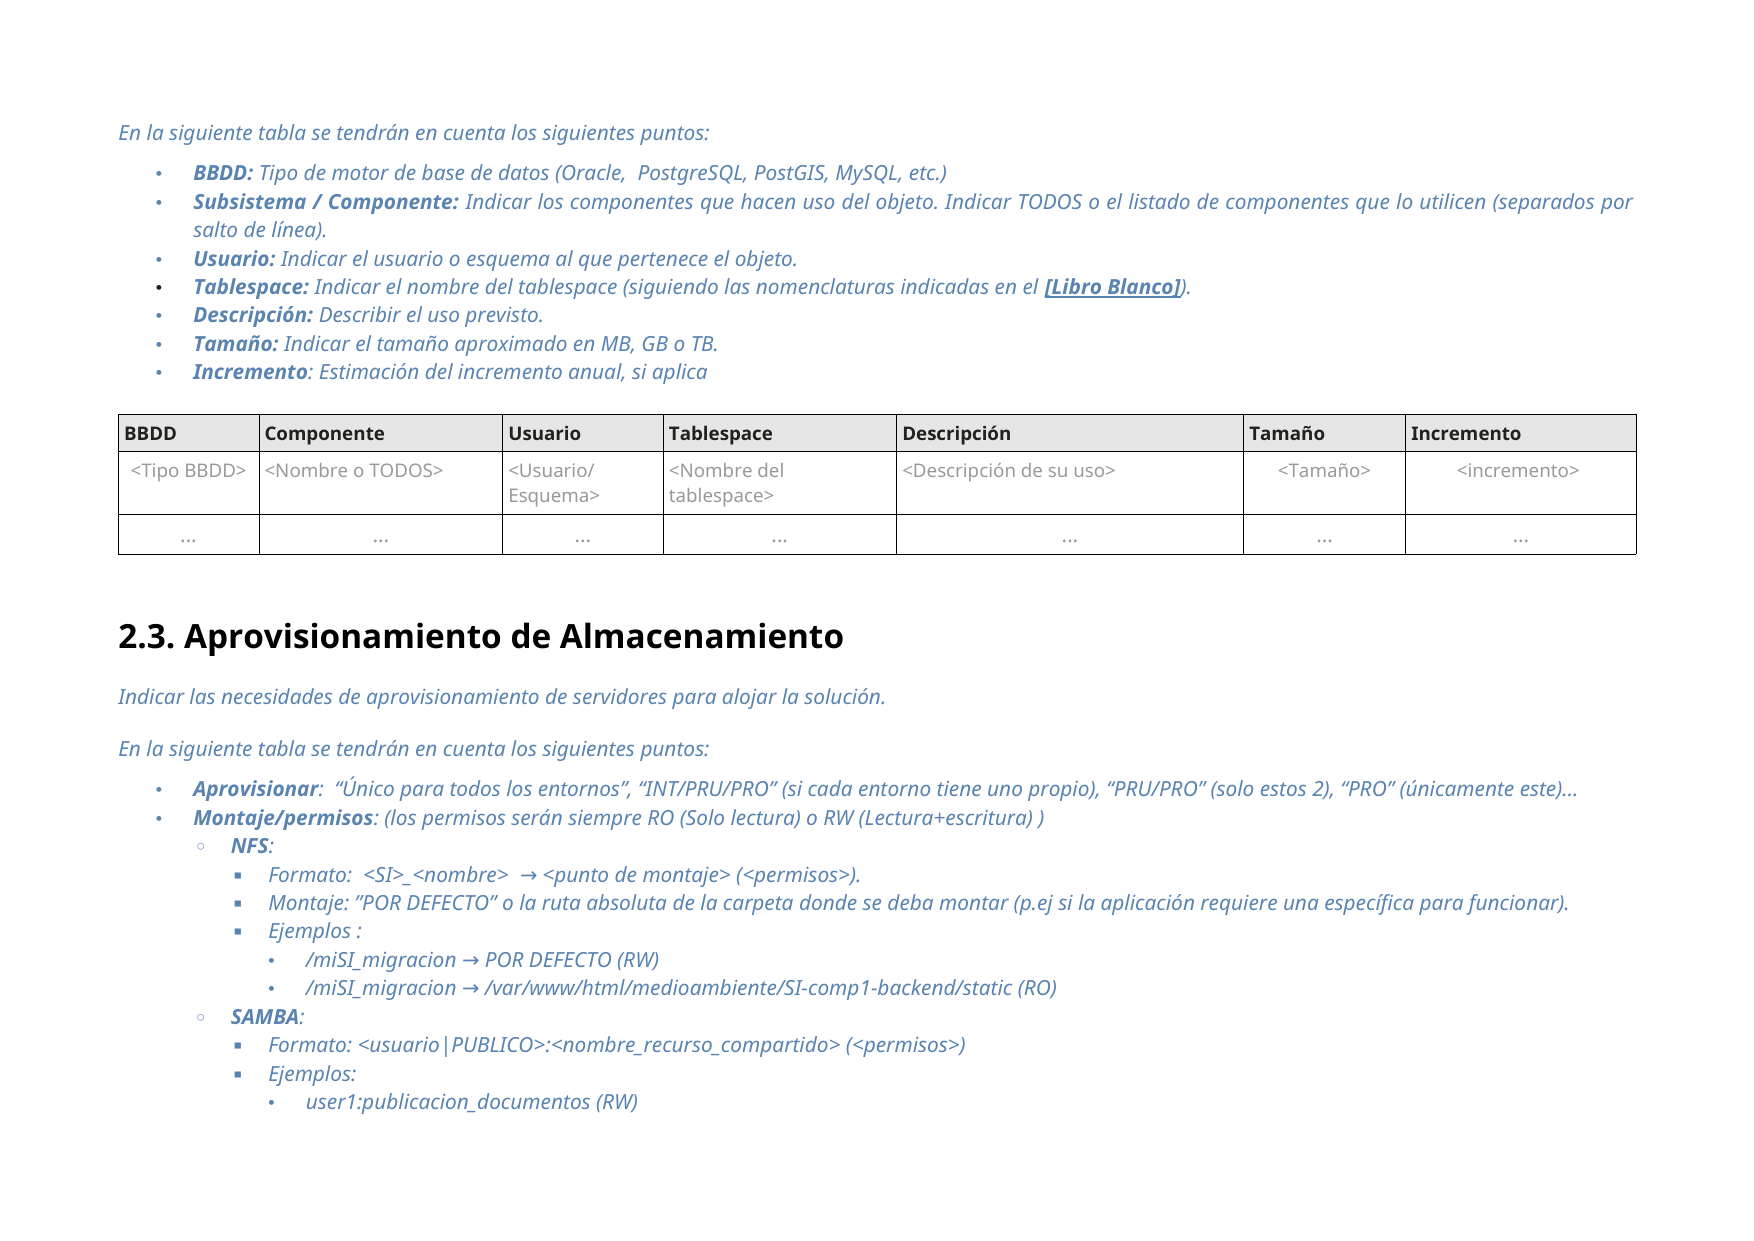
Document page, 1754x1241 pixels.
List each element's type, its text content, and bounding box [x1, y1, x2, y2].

list Ejemplos: [231, 1059, 1636, 1087]
table_header Componente [260, 415, 502, 451]
table_header Descripción [897, 415, 1243, 451]
table_cell <incremento> [1406, 452, 1636, 514]
list /miSI_migracion → POR DEFECTO (RW) [268, 945, 1636, 973]
table_header Tamaño [1244, 415, 1405, 451]
table_cell ... [1406, 515, 1636, 554]
table_header Tablespace [664, 415, 896, 451]
list user1:publicacion_documentos (RW) [268, 1087, 1636, 1116]
list Tablespace: Indicar el nombre del tablespace (siguiendo las nomenclaturas indicadas en el [Libro Blanco]). [156, 272, 1636, 301]
text En la siguiente tabla se tendrán en cuenta los siguientes puntos: [118, 734, 1636, 763]
list Montaje: ”POR DEFECTO” o la ruta absoluta de la carpeta donde se deba montar (p.ej si la aplicación requiere una específica para funcionar). [231, 888, 1636, 917]
list Formato: <SI>_<nombre> → <punto de montaje> (<permisos>). [231, 860, 1636, 888]
table_cell ... [260, 515, 502, 554]
list Descripción: Describir el uso previsto. [156, 301, 1636, 329]
table_header Incremento [1406, 415, 1636, 451]
list /miSI_migracion → /var/www/html/medioambiente/SI-comp1-backend/static (RO) [268, 973, 1636, 1002]
table_cell ... [664, 515, 896, 554]
table_cell <Nombre del tablespace> [664, 452, 896, 514]
list SAMBA: [193, 1002, 1636, 1030]
table_cell ... [897, 515, 1243, 554]
table_cell <Descripción de su uso> [897, 452, 1243, 514]
table_cell ... [1244, 515, 1405, 554]
table_header Usuario [503, 415, 663, 451]
subtitle Aprovisionamiento de Almacenamiento [118, 613, 1636, 659]
list Tamaño: Indicar el tamaño aproximado en MB, GB o TB. [156, 329, 1636, 357]
table_cell <Usuario/Esquema> [503, 452, 663, 514]
table_cell ... [503, 515, 663, 554]
list NFS: [193, 831, 1636, 860]
list Ejemplos : [231, 917, 1636, 945]
list BBDD: Tipo de motor de base de datos (Oracle, PostgreSQL, PostGIS, MySQL, etc.) [156, 158, 1636, 187]
text Indicar las necesidades de aprovisionamiento de servidores para alojar la solución. [118, 682, 1636, 711]
table_cell <Tamaño> [1244, 452, 1405, 514]
list Aprovisionar: “Único para todos los entornos”, “INT/PRU/PRO” (si cada entorno tiene uno propio), “PRU/PRO” (solo estos 2), “PRO” (únicamente este)... [156, 774, 1636, 803]
list Formato: <usuario|PUBLICO>:<nombre_recurso_compartido> (<permisos>) [231, 1030, 1636, 1059]
list Incremento: Estimación del incremento anual, si aplica [156, 357, 1636, 386]
table_cell <Tipo BBDD> [119, 452, 259, 514]
text En la siguiente tabla se tendrán en cuenta los siguientes puntos: [118, 118, 1636, 147]
list Usuario: Indicar el usuario o esquema al que pertenece el objeto. [156, 244, 1636, 272]
table_cell ... [119, 515, 259, 554]
table_cell <Nombre o TODOS> [260, 452, 502, 514]
list Subsistema / Componente: Indicar los componentes que hacen uso del objeto. Indicar TODOS o el listado de componentes que lo utilicen (separados por salto de línea). [156, 187, 1636, 244]
list Montaje/permisos: (los permisos serán siempre RO (Solo lectura) o RW (Lectura+escritura) ) [156, 803, 1636, 831]
table_header BBDD [119, 415, 259, 451]
